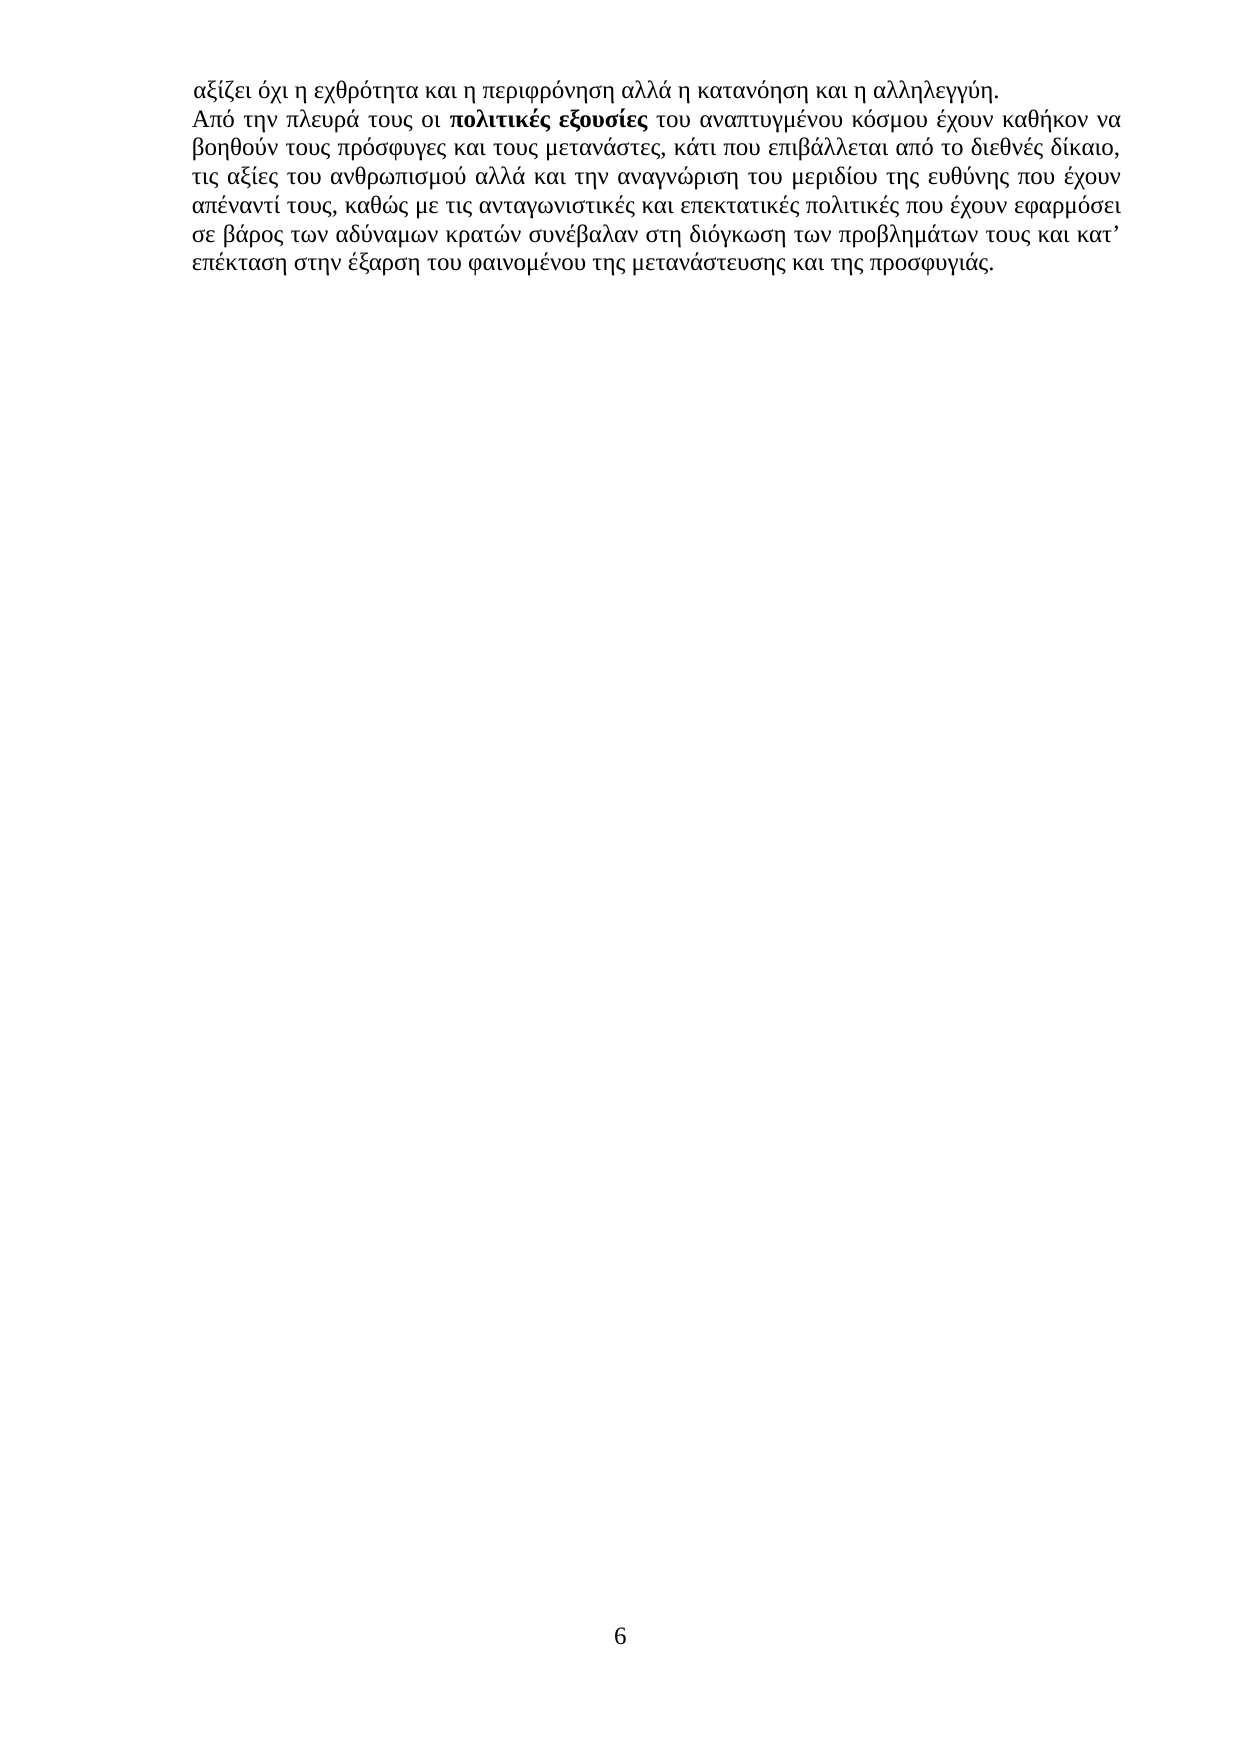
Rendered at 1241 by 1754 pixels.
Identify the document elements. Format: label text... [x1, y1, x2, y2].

list αξίζει όχι η εχθρότητα και η περιφρόνηση αλλά η κατανόηση και η αλληλεγγύη. [156, 75, 1122, 104]
text Από την πλευρά τους οι πολιτικές εξουσίες του αναπτυγμένου κόσμου έχουν καθήκον να βοηθούν τους πρόσφυγες και τους μετανάστες, κάτι που επιβάλλεται από το διεθνές δίκαιο, τις αξίες του ανθρωπισμού αλλά και την αναγνώριση του μεριδίου της ευθύνης που έχουν απέναντί τους, καθώς με τις ανταγωνιστικές και επεκτατικές πολιτικές που έχουν εφαρμόσει σε βάρος των αδύναμων κρατών συνέβαλαν στη διόγκωση των προβλημάτων τους και κατ’ επέκταση στην έξαρση του φαινομένου της μετανάστευσης και της προσφυγιάς. [192, 104, 1122, 276]
